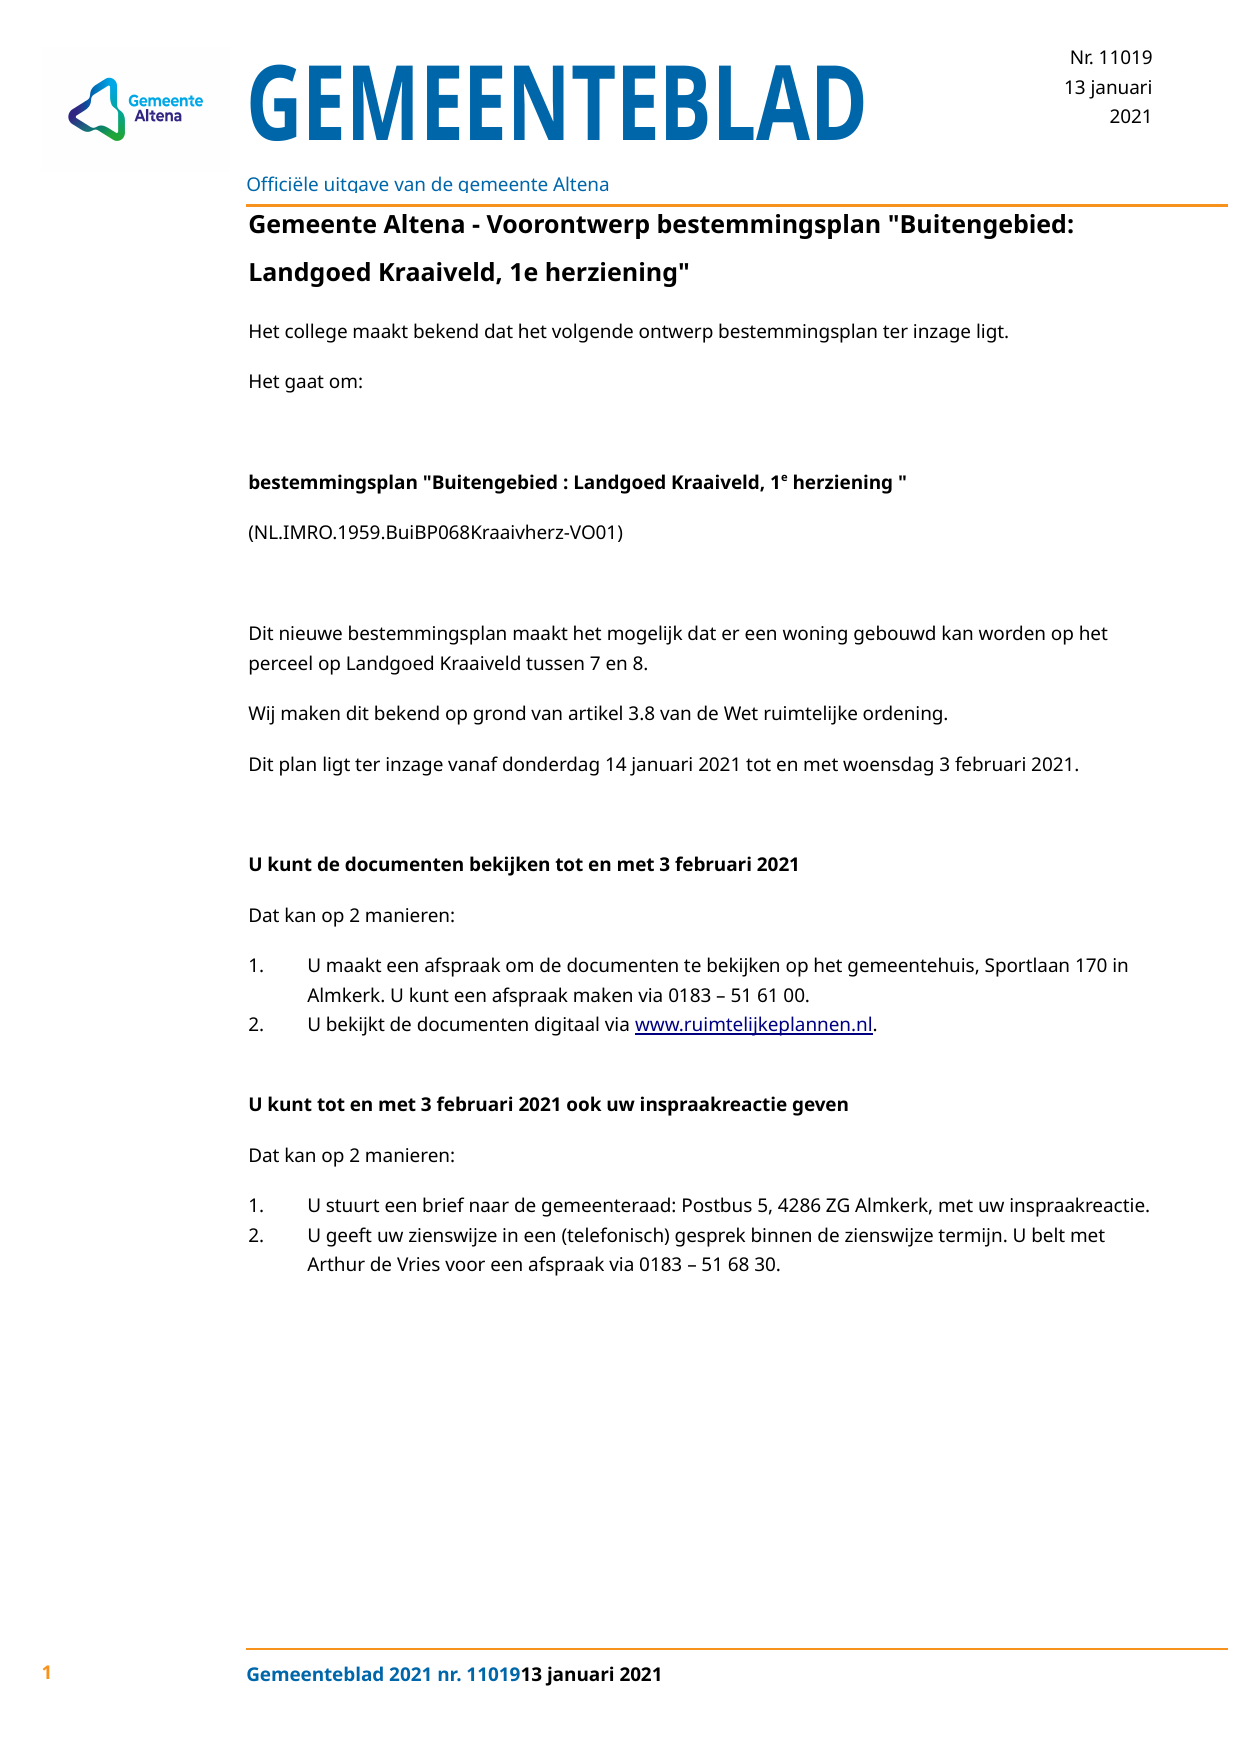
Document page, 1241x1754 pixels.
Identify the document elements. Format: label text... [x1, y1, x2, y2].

text Dat kan op 2 manieren: [248, 1142, 1152, 1168]
picture [41, 47, 231, 172]
text bestemmingsplan "Buitengebied : Landgoed Kraaiveld, 1e herziening " [248, 469, 1152, 495]
list U maakt een afspraak om de documenten te bekijken op het gemeentehuis, Sportlaan 170 in Almkerk. U kunt een afspraak maken via 0183 – 51 61 00. [248, 952, 1152, 1008]
text (NL.IMRO.1959.BuiBP068Kraaivherz-VO01) [248, 519, 1152, 545]
list U geeft uw zienswijze in een (telefonisch) gesprek binnen de zienswijze termijn. U belt met Arthur de Vries voor een afspraak via 0183 – 51 68 30. [248, 1222, 1152, 1277]
text U kunt tot en met 3 februari 2021 ook uw inspraakreactie geven [248, 1092, 1152, 1117]
text Het college maakt bekend dat het volgende ontwerp bestemmingsplan ter inzage ligt. [248, 318, 1152, 344]
text Gemeente Altena - Voorontwerp bestemmingsplan "Buitengebied: Landgoed Kraaiveld, 1e herziening" [248, 207, 1152, 288]
text Dit nieuwe bestemmingsplan maakt het mogelijk dat er een woning gebouwd kan worden op het perceel op Landgoed Kraaiveld tussen 7 en 8. [248, 620, 1152, 676]
text Dat kan op 2 manieren: [248, 902, 1152, 928]
text Het gaat om: [248, 368, 1152, 394]
text U kunt de documenten bekijken tot en met 3 februari 2021 [248, 852, 1152, 877]
list U stuurt een brief naar de gemeenteraad: Postbus 5, 4286 ZG Almkerk, met uw inspraakreactie. [248, 1192, 1152, 1218]
text Dit plan ligt ter inzage vanaf donderdag 14 januari 2021 tot en met woensdag 3 februari 2021. [248, 751, 1152, 777]
text Wij maken dit bekend op grond van artikel 3.8 van de Wet ruimtelijke ordening. [248, 700, 1152, 726]
list U bekijkt de documenten digitaal via www.ruimtelijkeplannen.nl. [248, 1012, 1152, 1037]
